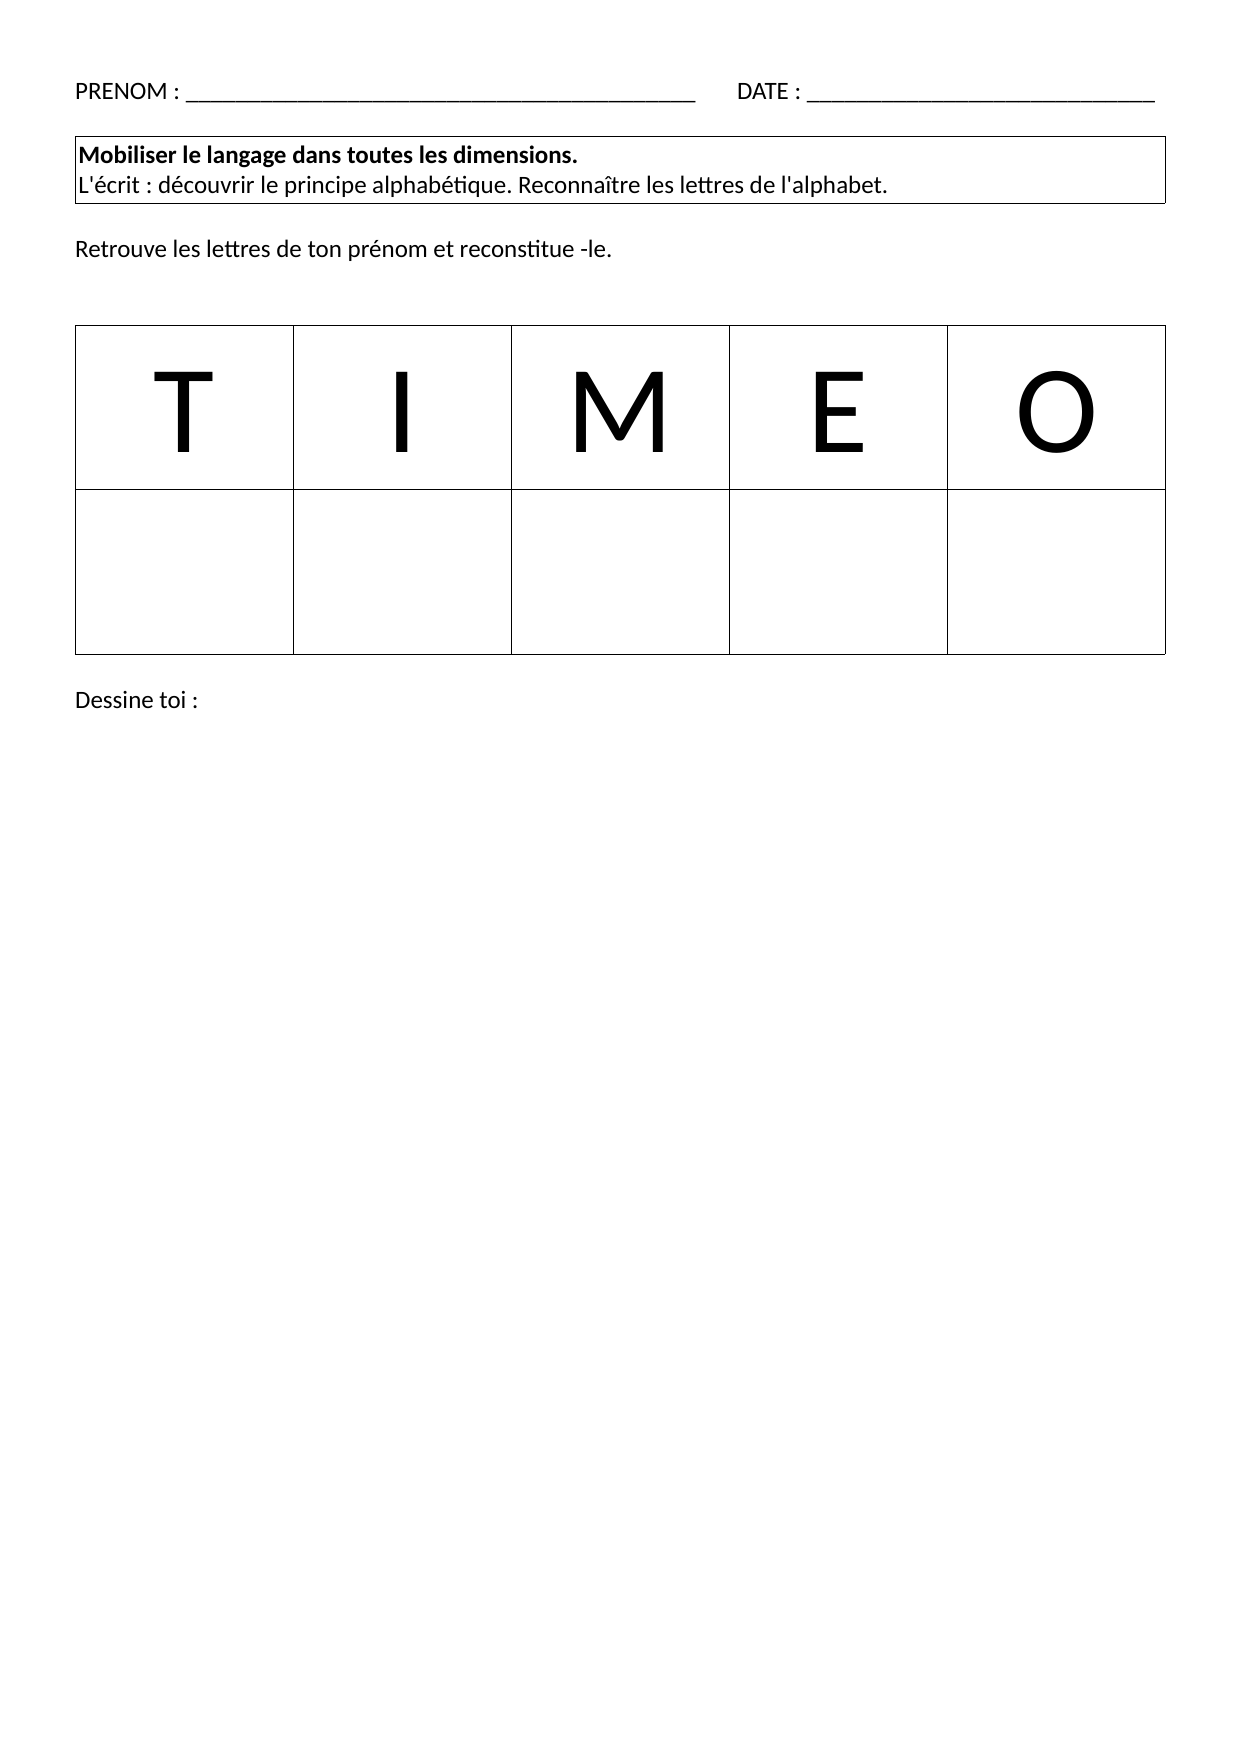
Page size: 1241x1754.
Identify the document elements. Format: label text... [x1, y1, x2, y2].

table_header O [948, 326, 1165, 489]
text Retrouve les lettres de ton prénom et reconstitue -le. [75, 234, 1165, 264]
text PRENOM : _________________________________________ DATE : ____________________________ [75, 75, 1165, 106]
table_header M [512, 326, 729, 489]
table_cell [76, 490, 293, 653]
text Mobiliser le langage dans toutes les dimensions. [76, 137, 1165, 167]
text Dessine toi : [75, 684, 1165, 715]
table_cell [294, 490, 511, 653]
table_header E [730, 326, 947, 489]
text L'écrit : découvrir le principe alphabétique. Reconnaître les lettres de l'alphabet. [76, 167, 1165, 203]
table_header I [294, 326, 511, 489]
table_cell [512, 490, 729, 653]
table_header T [76, 326, 293, 489]
table_cell [730, 490, 947, 653]
table_cell [948, 490, 1165, 653]
